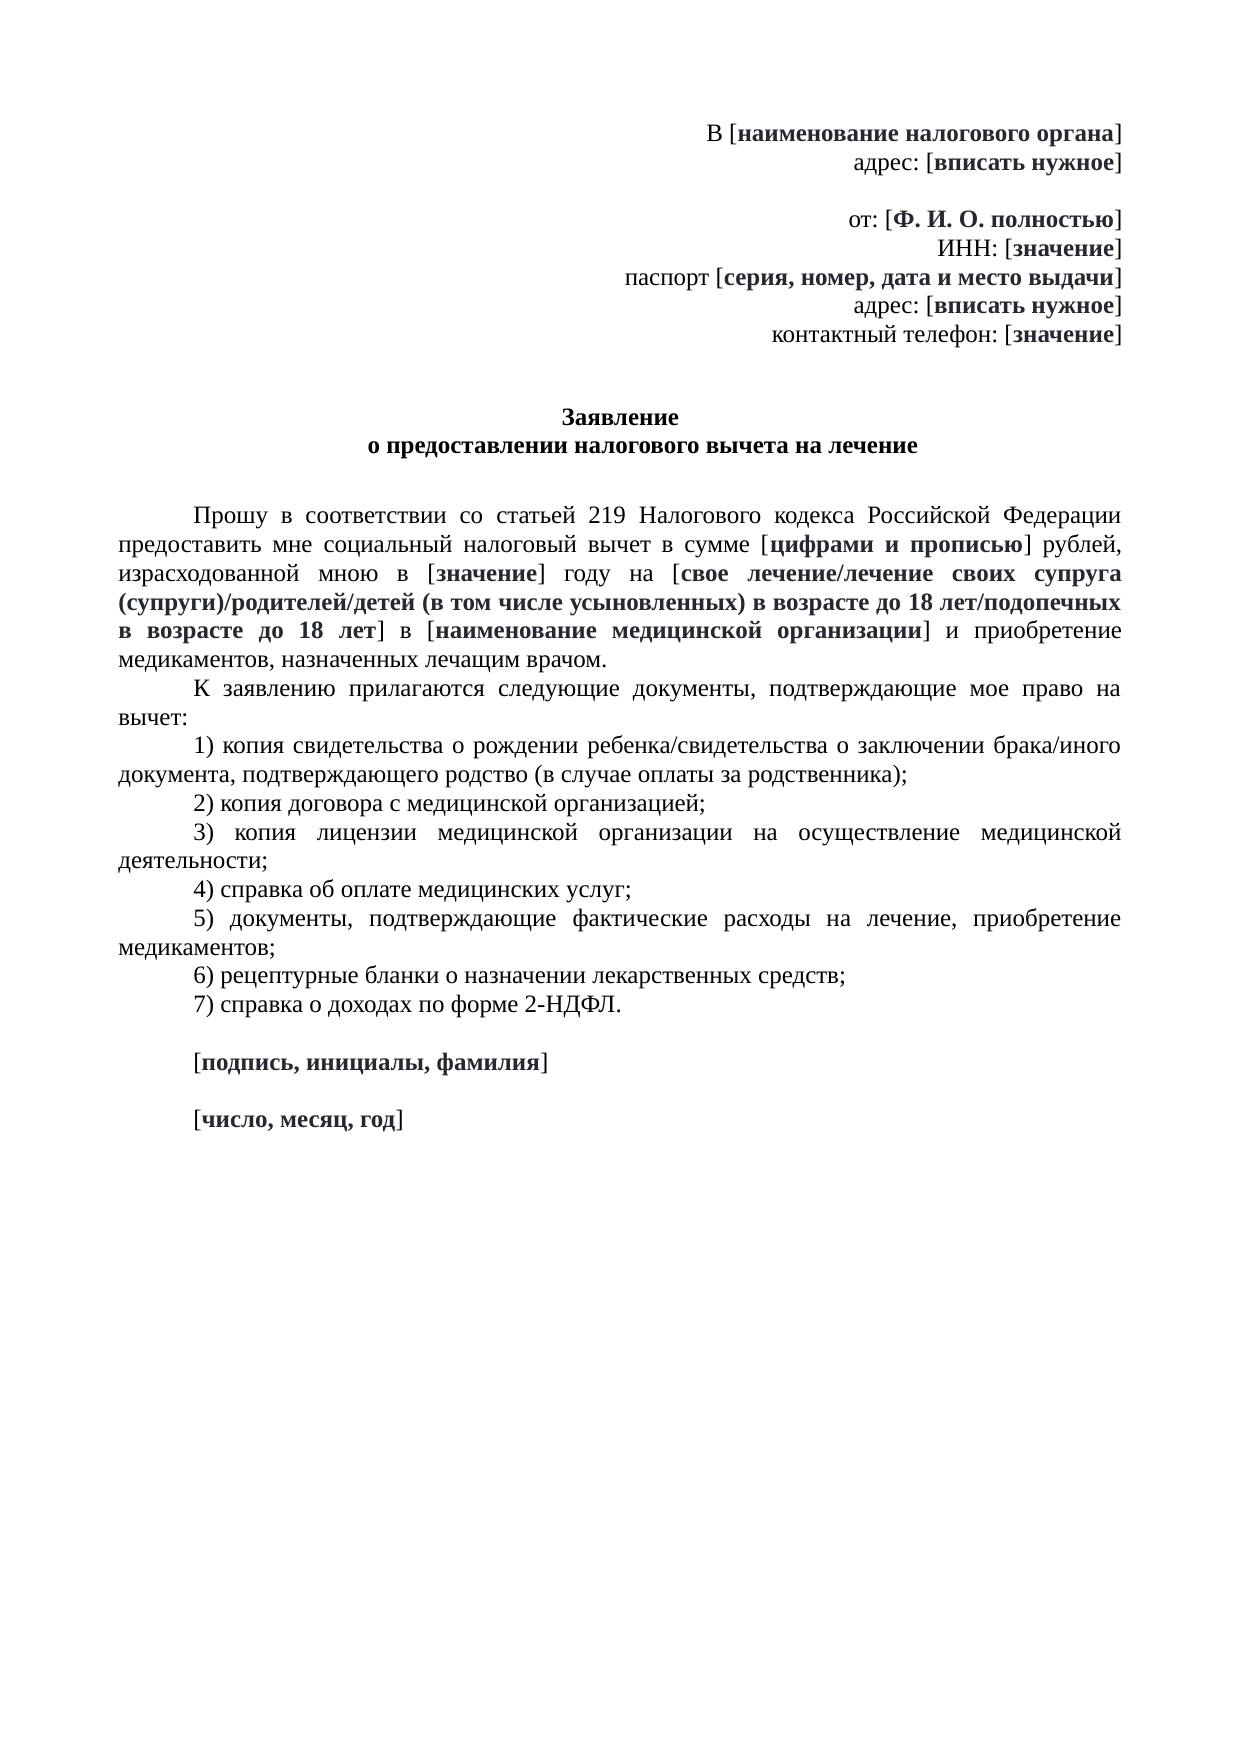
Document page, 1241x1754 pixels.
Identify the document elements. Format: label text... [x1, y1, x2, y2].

text 5) документы, подтверждающие фактические расходы на лечение, приобретение медикаментов; [118, 903, 1122, 961]
text [подпись, инициалы, фамилия] [118, 1047, 1122, 1076]
text 1) копия свидетельства о рождении ребенка/свидетельства о заключении брака/иного документа, подтверждающего родство (в случае оплаты за родственника); [118, 731, 1122, 788]
text [число, месяц, год] [118, 1104, 1122, 1133]
text 6) рецептурные бланки о назначении лекарственных средств; [118, 961, 1122, 989]
text 3) копия лицензии медицинской организации на осуществление медицинской деятельности; [118, 817, 1122, 874]
text В [наименование налогового органа] адрес: [вписать нужное] [118, 118, 1122, 176]
subtitle Заявление о предоставлении налогового вычета на лечение [118, 402, 1122, 459]
text 7) справка о доходах по форме 2-НДФЛ. [118, 989, 1122, 1018]
text 4) справка об оплате медицинских услуг; [118, 874, 1122, 903]
text Прошу в соответствии со статьей 219 Налогового кодекса Российской Федерации предоставить мне социальный налоговый вычет в сумме [цифрами и прописью] рублей, израсходованной мною в [значение] году на [свое лечение/лечение своих супруга (супруги)/родителей/детей (в том числе усыновленных) в возрасте до 18 лет/подопечных в возрасте до 18 лет] в [наименование медицинской организации] и приобретение медикаментов, назначенных лечащим врачом. [118, 501, 1122, 673]
text от: [Ф. И. О. полностью] ИНН: [значение] паспорт [серия, номер, дата и место выдачи] адрес: [вписать нужное] контактный телефон: [значение] [118, 204, 1122, 348]
text К заявлению прилагаются следующие документы, подтверждающие мое право на вычет: [118, 673, 1122, 731]
text 2) копия договора с медицинской организацией; [118, 788, 1122, 817]
